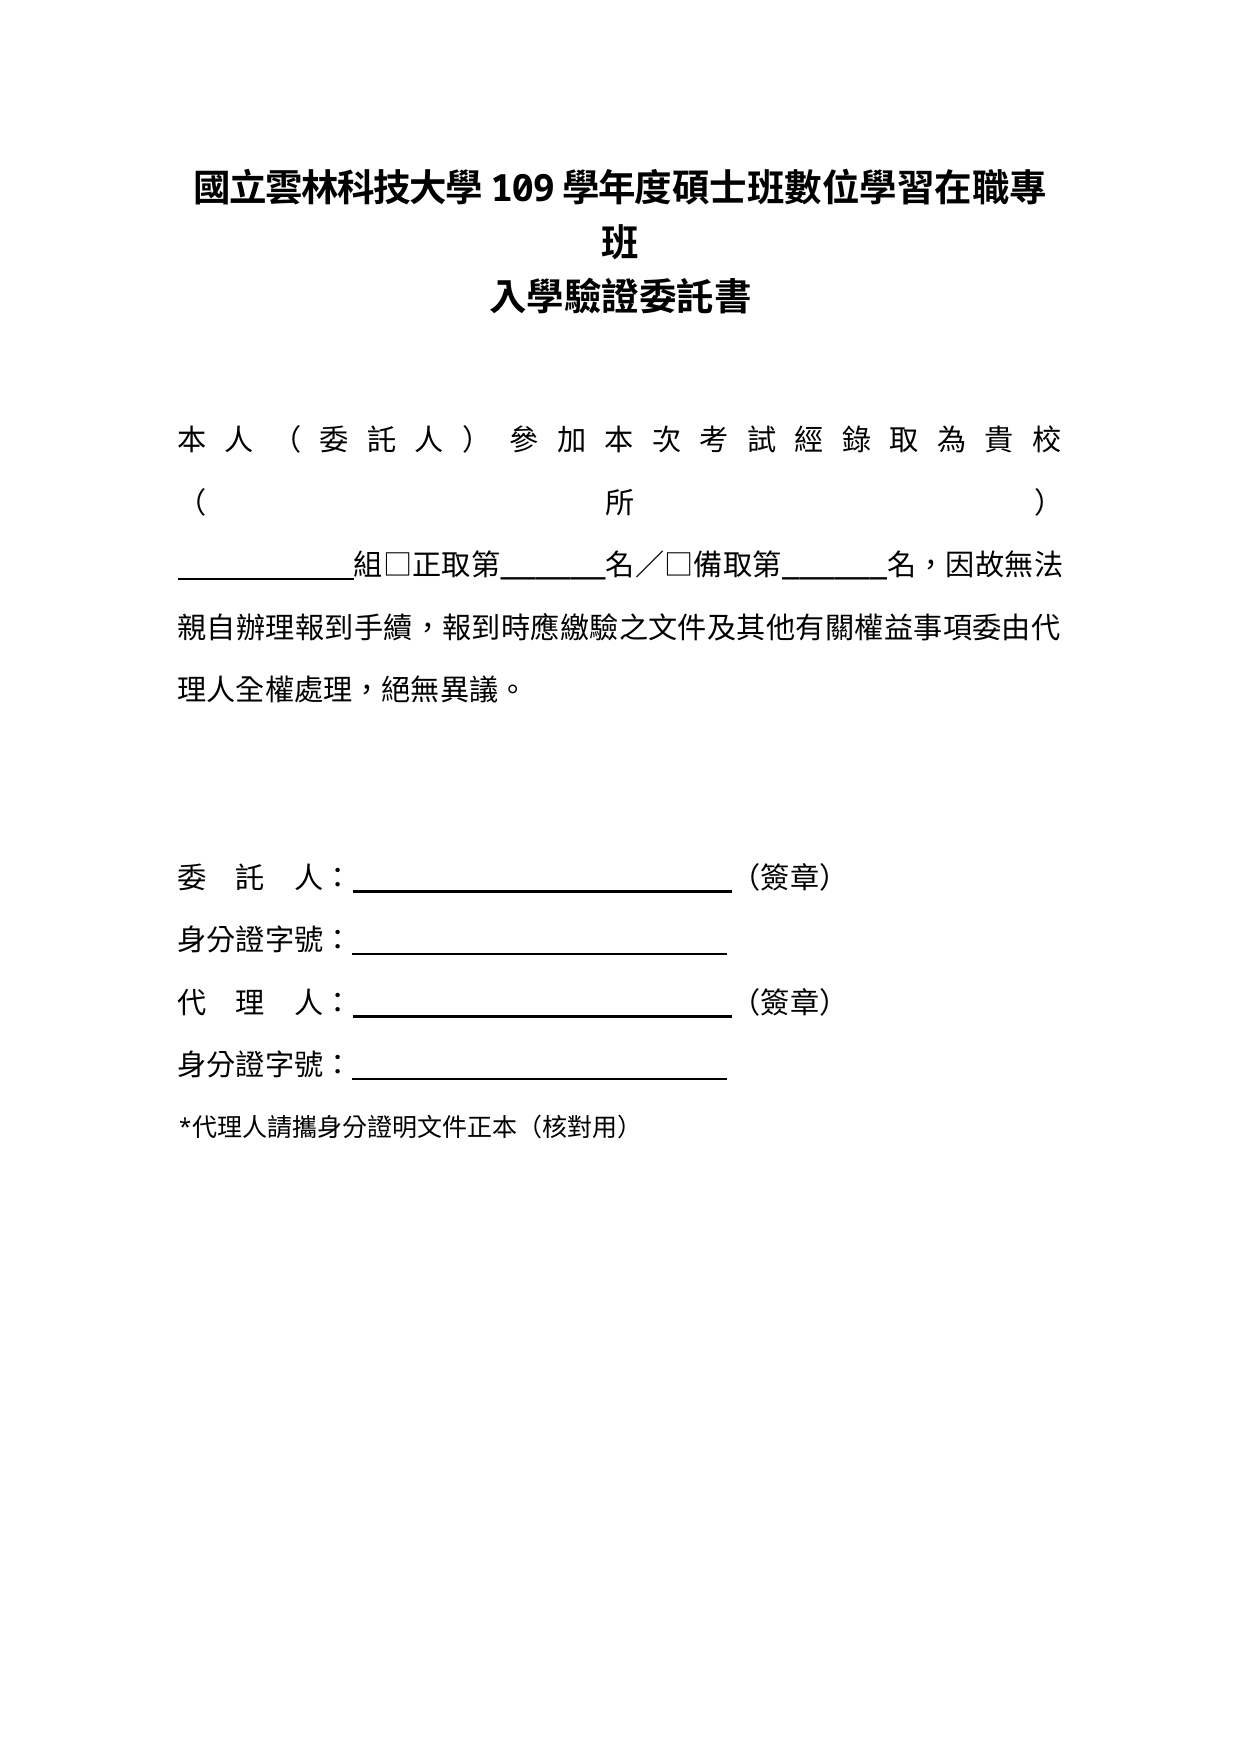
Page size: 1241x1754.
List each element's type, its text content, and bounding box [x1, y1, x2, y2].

text 本人（委託人）參加本次考試經錄取為貴校 （所） 組□正取第______名／□備取第______名，因故無法親自辦理報到手續，報到時應繳驗之文件及其他有關權益事項委由代理人全權處理，絕無異議。 [177, 396, 1063, 709]
text 身分證字號： [177, 1021, 1063, 1084]
text 國立雲林科技大學109學年度碩士班數位學習在職專班 [177, 158, 1063, 267]
text 身分證字號： [177, 896, 1063, 959]
text 委 託 人： （簽章） [177, 834, 1063, 896]
text 入學驗證委託書 [177, 267, 1063, 321]
text *代理人請攜身分證明文件正本（核對用） [177, 1084, 1063, 1146]
text 代 理 人： （簽章） [177, 959, 1063, 1021]
